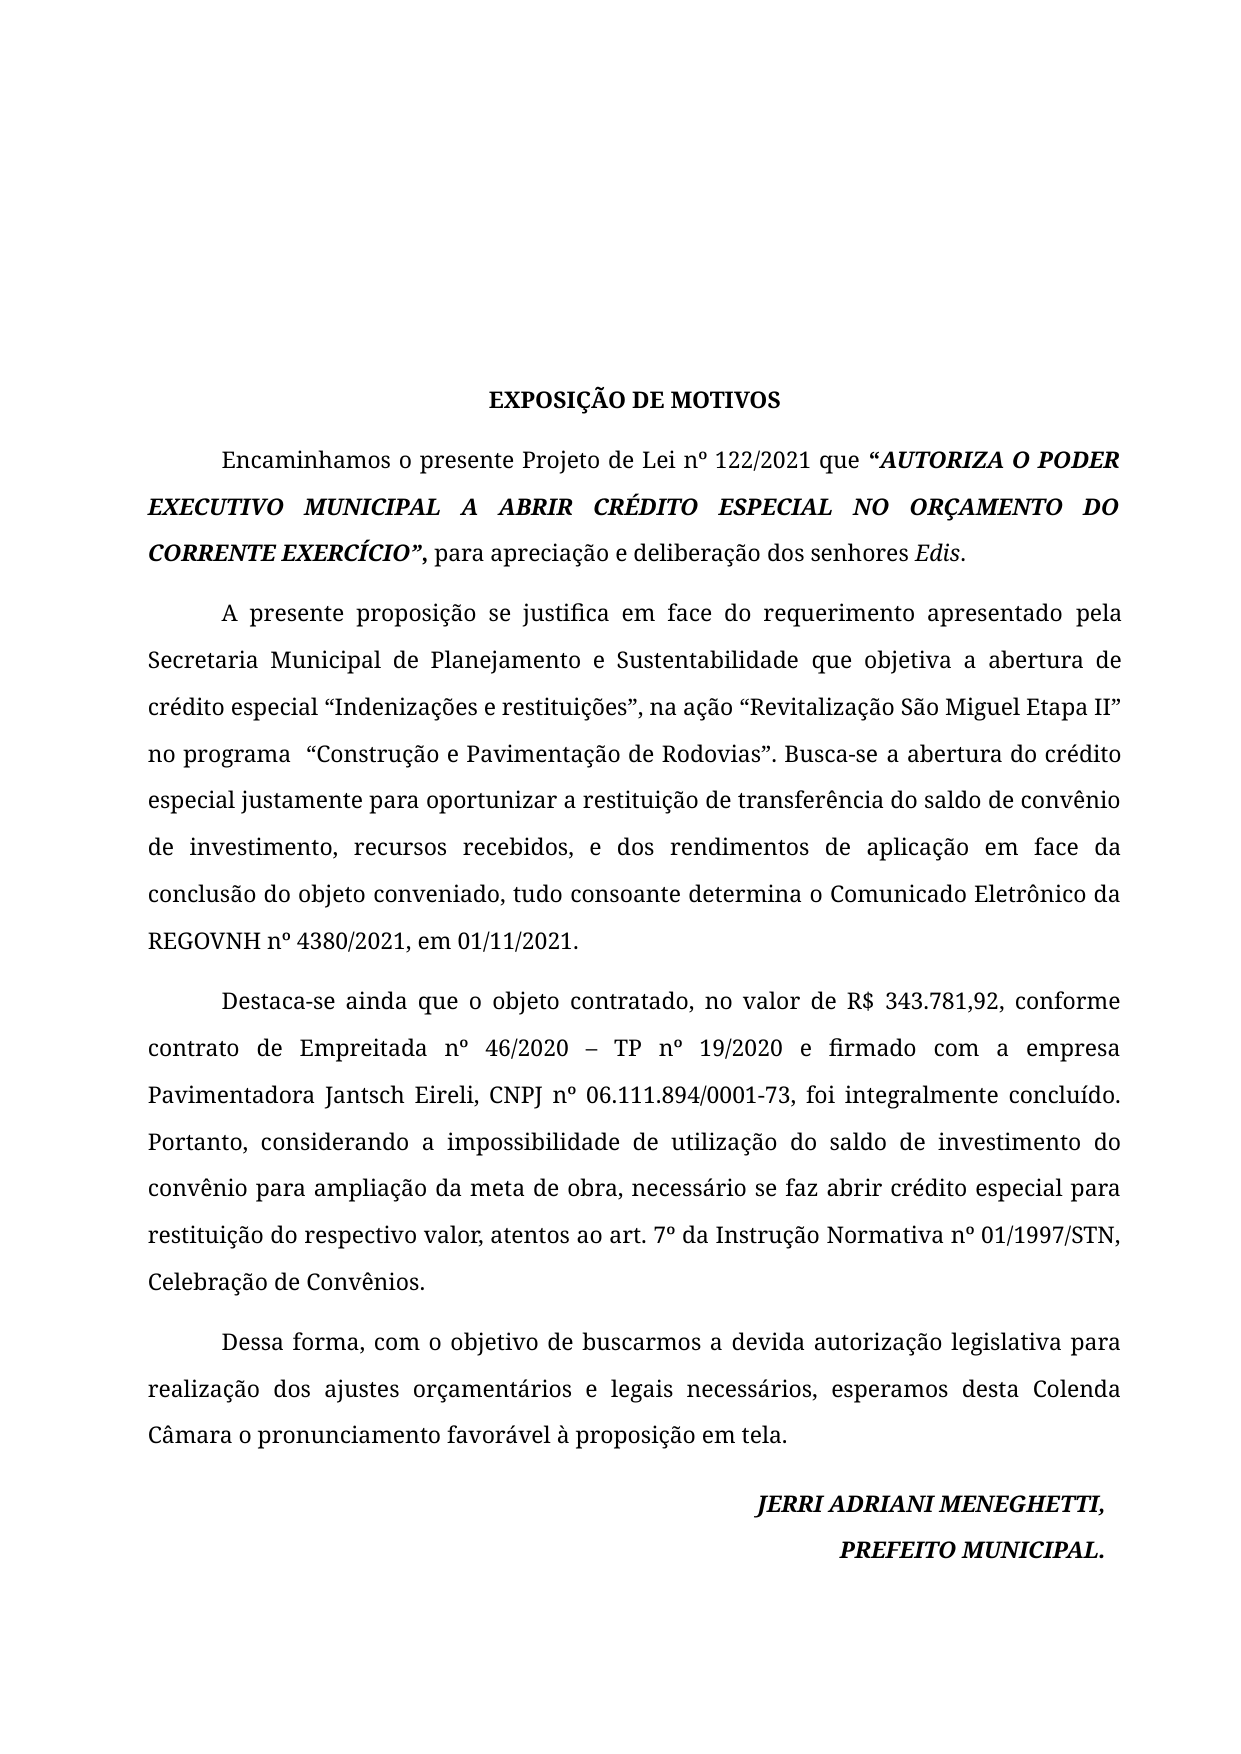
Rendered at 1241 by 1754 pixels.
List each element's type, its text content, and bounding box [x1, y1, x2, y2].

table_header JERRI ADRIANI MENEGHETTI, PREFEITO MUNICIPAL. [526, 1488, 1116, 1579]
text A presente proposição se justifica em face do requerimento apresentado pela Secretaria Municipal de Planejamento e Sustentabilidade que objetiva a abertura de crédito especial “Indenizações e restituições”, na ação “Revitalização São Miguel Etapa II” no programa “Construção e Pavimentação de Rodovias”. Busca-se a abertura do crédito especial justamente para oportunizar a restituição de transferência do saldo de convênio de investimento, recursos recebidos, e dos rendimentos de aplicação em face da conclusão do objeto conveniado, tudo consoante determina o Comunicado Eletrônico da REGOVNH nº 4380/2021, em 01/11/2021. [148, 597, 1122, 956]
table_header [366, 1488, 526, 1579]
table_header [1116, 1488, 1240, 1579]
text Encaminhamos o presente Projeto de Lei nº 122/2021 que “AUTORIZA O PODER EXECUTIVO MUNICIPAL A ABRIR CRÉDITO ESPECIAL NO ORÇAMENTO DO CORRENTE EXERCÍCIO”, para apreciação e deliberação dos senhores Edis. [148, 443, 1122, 568]
text Dessa forma, com o objetivo de buscarmos a devida autorização legislativa para realização dos ajustes orçamentários e legais necessários, esperamos desta Colenda Câmara o pronunciamento favorável à proposição em tela. [148, 1326, 1122, 1451]
text Destaca-se ainda que o objeto contratado, no valor de R$ 343.781,92, conforme contrato de Empreitada nº 46/2020 – TP nº 19/2020 e firmado com a empresa Pavimentadora Jantsch Eireli, CNPJ nº 06.111.894/0001-73, foi integralmente concluído. Portanto, considerando a impossibilidade de utilização do saldo de investimento do convênio para ampliação da meta de obra, necessário se faz abrir crédito especial para restituição do respectivo valor, atentos ao art. 7º da Instrução Normativa nº 01/1997/STN, Celebração de Convênios. [148, 985, 1122, 1297]
text EXPOSIÇÃO DE MOTIVOS [148, 384, 1122, 415]
